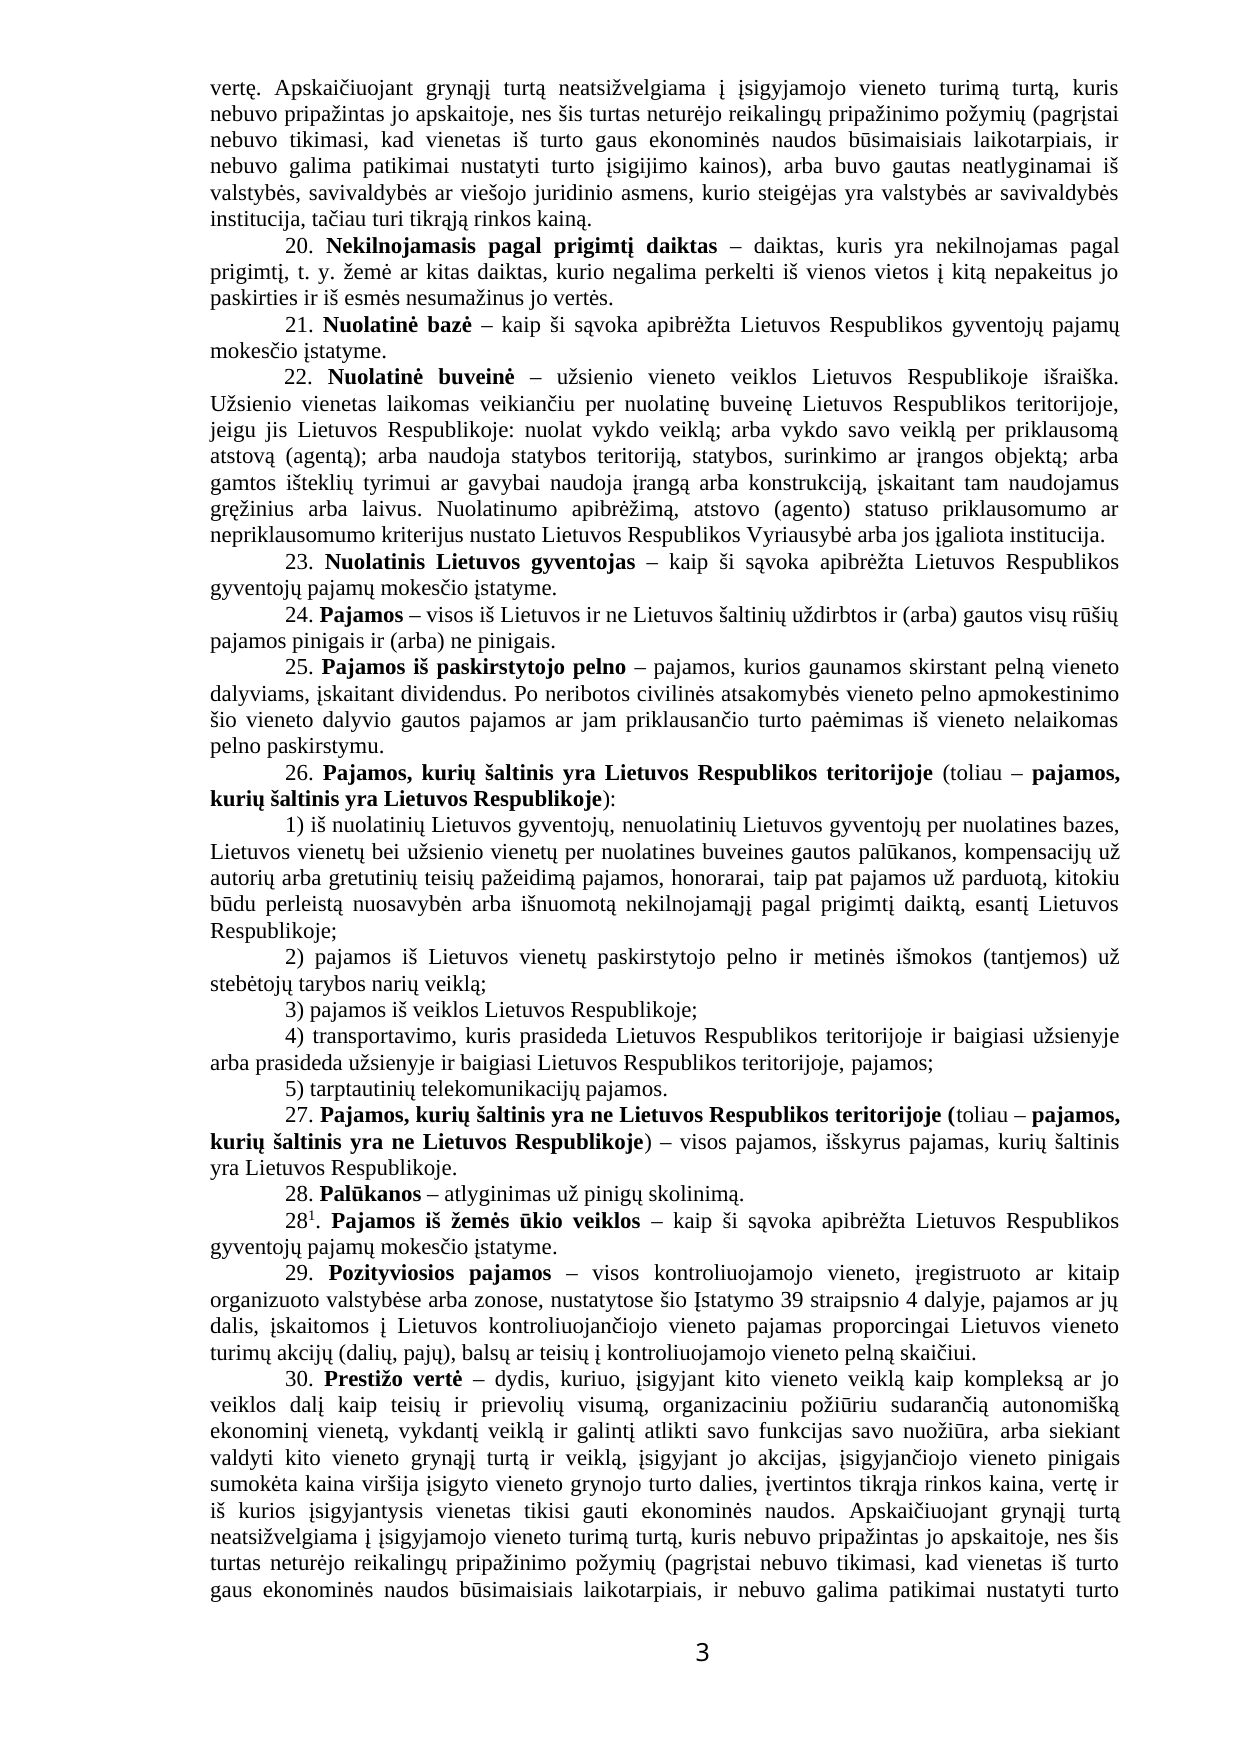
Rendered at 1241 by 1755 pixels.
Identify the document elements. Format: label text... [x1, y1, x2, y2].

text 5) tarptautinių telekomunikacijų pajamos. [210, 1075, 1120, 1101]
text 28. Palūkanos – atlyginimas už pinigų skolinimą. [210, 1180, 1120, 1207]
text 21. Nuolatinė bazė – kaip ši sąvoka apibrėžta Lietuvos Respublikos gyventojų pajamų mokesčio įstatyme. [210, 311, 1120, 363]
text 4) transportavimo, kuris prasideda Lietuvos Respublikos teritorijoje ir baigiasi užsienyje arba prasideda užsienyje ir baigiasi Lietuvos Respublikos teritorijoje, pajamos; [210, 1022, 1120, 1075]
text vertę. Apskaičiuojant grynąjį turtą neatsižvelgiama į įsigyjamojo vieneto turimą turtą, kuris nebuvo pripažintas jo apskaitoje, nes šis turtas neturėjo reikalingų pripažinimo požymių (pagrįstai nebuvo tikimasi, kad vienetas iš turto gaus ekonominės naudos būsimaisiais laikotarpiais, ir nebuvo galima patikimai nustatyti turto įsigijimo kainos), arba buvo gautas neatlyginamai iš valstybės, savivaldybės ar viešojo juridinio asmens, kurio steigėjas yra valstybės ar savivaldybės institucija, tačiau turi tikrąją rinkos kainą. [210, 73, 1120, 232]
text 26. Pajamos, kurių šaltinis yra Lietuvos Respublikos teritorijoje (toliau – pajamos, kurių šaltinis yra Lietuvos Respublikoje): [210, 759, 1120, 811]
text 2) pajamos iš Lietuvos vienetų paskirstytojo pelno ir metinės išmokos (tantjemos) už stebėtojų tarybos narių veiklą; [210, 943, 1120, 996]
text 29. Pozityviosios pajamos – visos kontroliuojamojo vieneto, įregistruoto ar kitaip organizuoto valstybėse arba zonose, nustatytose šio Įstatymo 39 straipsnio 4 dalyje, pajamos ar jų dalis, įskaitomos į Lietuvos kontroliuojančiojo vieneto pajamas proporcingai Lietuvos vieneto turimų akcijų (dalių, pajų), balsų ar teisių į kontroliuojamojo vieneto pelną skaičiui. [210, 1259, 1120, 1365]
text 3) pajamos iš veiklos Lietuvos Respublikoje; [210, 996, 1120, 1022]
text 24. Pajamos – visos iš Lietuvos ir ne Lietuvos šaltinių uždirbtos ir (arba) gautos visų rūšių pajamos pinigais ir (arba) ne pinigais. [210, 601, 1120, 653]
text 30. Prestižo vertė – dydis, kuriuo, įsigyjant kito vieneto veiklą kaip kompleksą ar jo veiklos dalį kaip teisių ir prievolių visumą, organizaciniu požiūriu sudarančią autonomišką ekonominį vienetą, vykdantį veiklą ir galintį atlikti savo funkcijas savo nuožiūra, arba siekiant valdyti kito vieneto grynąjį turtą ir veiklą, įsigyjant jo akcijas, įsigyjančiojo vieneto pinigais sumokėta kaina viršija įsigyto vieneto grynojo turto dalies, įvertintos tikrąja rinkos kaina, vertę ir iš kurios įsigyjantysis vienetas tikisi gauti ekonominės naudos. Apskaičiuojant grynąjį turtą neatsižvelgiama į įsigyjamojo vieneto turimą turtą, kuris nebuvo pripažintas jo apskaitoje, nes šis turtas neturėjo reikalingų pripažinimo požymių (pagrįstai nebuvo tikimasi, kad vienetas iš turto gaus ekonominės naudos būsimaisiais laikotarpiais, ir nebuvo galima patikimai nustatyti turto [210, 1365, 1120, 1602]
text 20. Nekilnojamasis pagal prigimtį daiktas – daiktas, kuris yra nekilnojamas pagal prigimtį, t. y. žemė ar kitas daiktas, kurio negalima perkelti iš vienos vietos į kitą nepakeitus jo paskirties ir iš esmės nesumažinus jo vertės. [210, 232, 1120, 311]
text 25. Pajamos iš paskirstytojo pelno – pajamos, kurios gaunamos skirstant pelną vieneto dalyviams, įskaitant dividendus. Po neribotos civilinės atsakomybės vieneto pelno apmokestinimo šio vieneto dalyvio gautos pajamos ar jam priklausančio turto paėmimas iš vieneto nelaikomas pelno paskirstymu. [210, 653, 1120, 759]
text 281. Pajamos iš žemės ūkio veiklos – kaip ši sąvoka apibrėžta Lietuvos Respublikos gyventojų pajamų mokesčio įstatyme. [210, 1207, 1120, 1259]
text 27. Pajamos, kurių šaltinis yra ne Lietuvos Respublikos teritorijoje (toliau – pajamos, kurių šaltinis yra ne Lietuvos Respublikoje) – visos pajamos, išskyrus pajamas, kurių šaltinis yra Lietuvos Respublikoje. [210, 1101, 1120, 1180]
text 22. Nuolatinė buveinė – užsienio vieneto veiklos Lietuvos Respublikoje išraiška. Užsienio vienetas laikomas veikiančiu per nuolatinę buveinę Lietuvos Respublikos teritorijoje, jeigu jis Lietuvos Respublikoje: nuolat vykdo veiklą; arba vykdo savo veiklą per priklausomą atstovą (agentą); arba naudoja statybos teritoriją, statybos, surinkimo ar įrangos objektą; arba gamtos išteklių tyrimui ar gavybai naudoja įrangą arba konstrukciją, įskaitant tam naudojamus gręžinius arba laivus. Nuolatinumo apibrėžimą, atstovo (agento) statuso priklausomumo ar nepriklausomumo kriterijus nustato Lietuvos Respublikos Vyriausybė arba jos įgaliota institucija. [210, 363, 1120, 548]
text 23. Nuolatinis Lietuvos gyventojas – kaip ši sąvoka apibrėžta Lietuvos Respublikos gyventojų pajamų mokesčio įstatyme. [210, 548, 1120, 601]
text 1) iš nuolatinių Lietuvos gyventojų, nenuolatinių Lietuvos gyventojų per nuolatines bazes, Lietuvos vienetų bei užsienio vienetų per nuolatines buveines gautos palūkanos, kompensacijų už autorių arba gretutinių teisių pažeidimą pajamos, honorarai, taip pat pajamos už parduotą, kitokiu būdu perleistą nuosavybėn arba išnuomotą nekilnojamąjį pagal prigimtį daiktą, esantį Lietuvos Respublikoje; [210, 811, 1120, 943]
